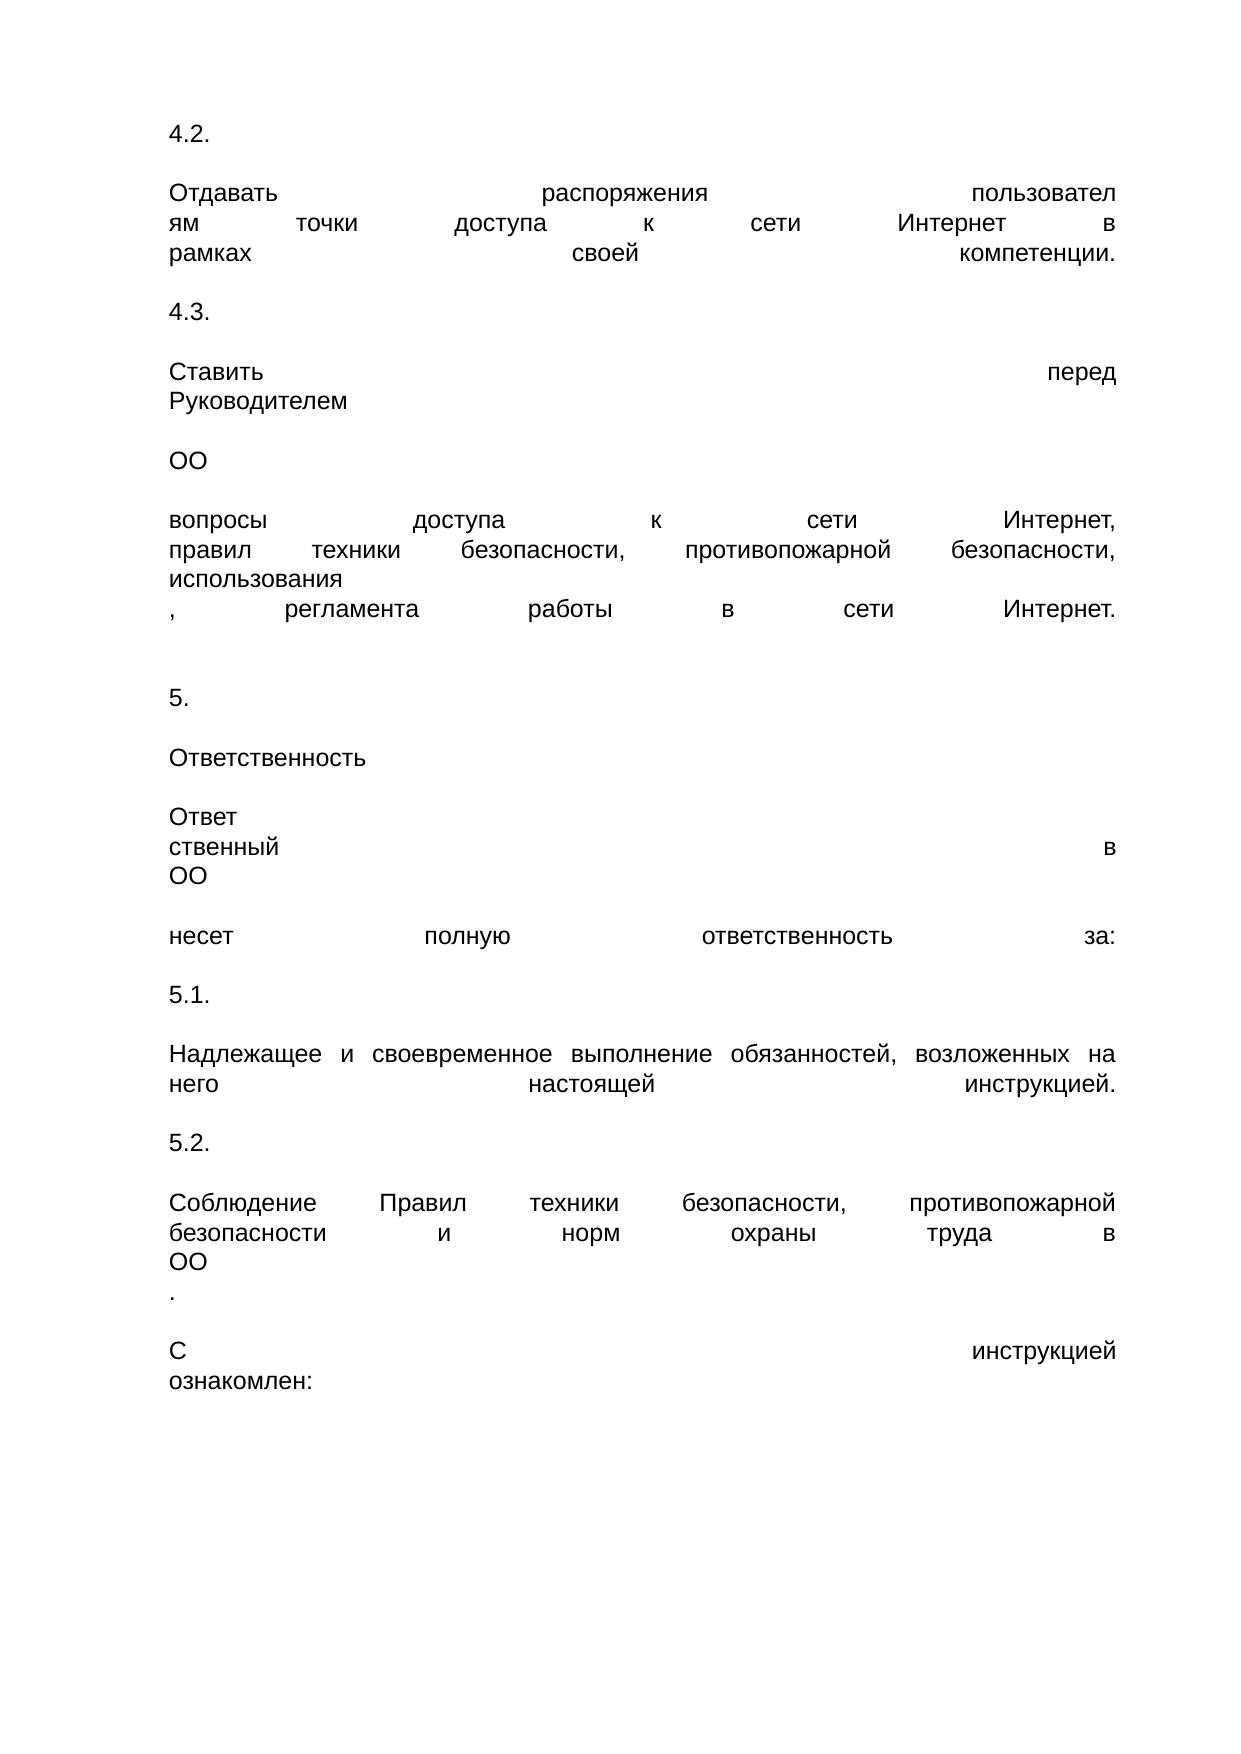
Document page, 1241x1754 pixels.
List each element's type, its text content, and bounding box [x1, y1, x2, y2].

text 4.2. Отдавать распоряжения пользовател ям точки доступа к сети Интернет в рамках своей компетенции. 4.3. Ставить перед Руководителем ОО вопросы доступа к сети Интернет, правил техники безопасности, противопожарной безопасности, использования , регламента работы в сети Интернет. 5. Ответственность Ответ ственный в ОО несет полную ответственность за: 5.1. Надлежащее и своевременное выполнение обязанностей, возложенных на него настоящей инструкцией. 5.2. Соблюдение Правил техники безопасности, противопожарной безопасности и норм охраны труда в ОО . С инструкцией ознакомлен: [169, 118, 1123, 1454]
